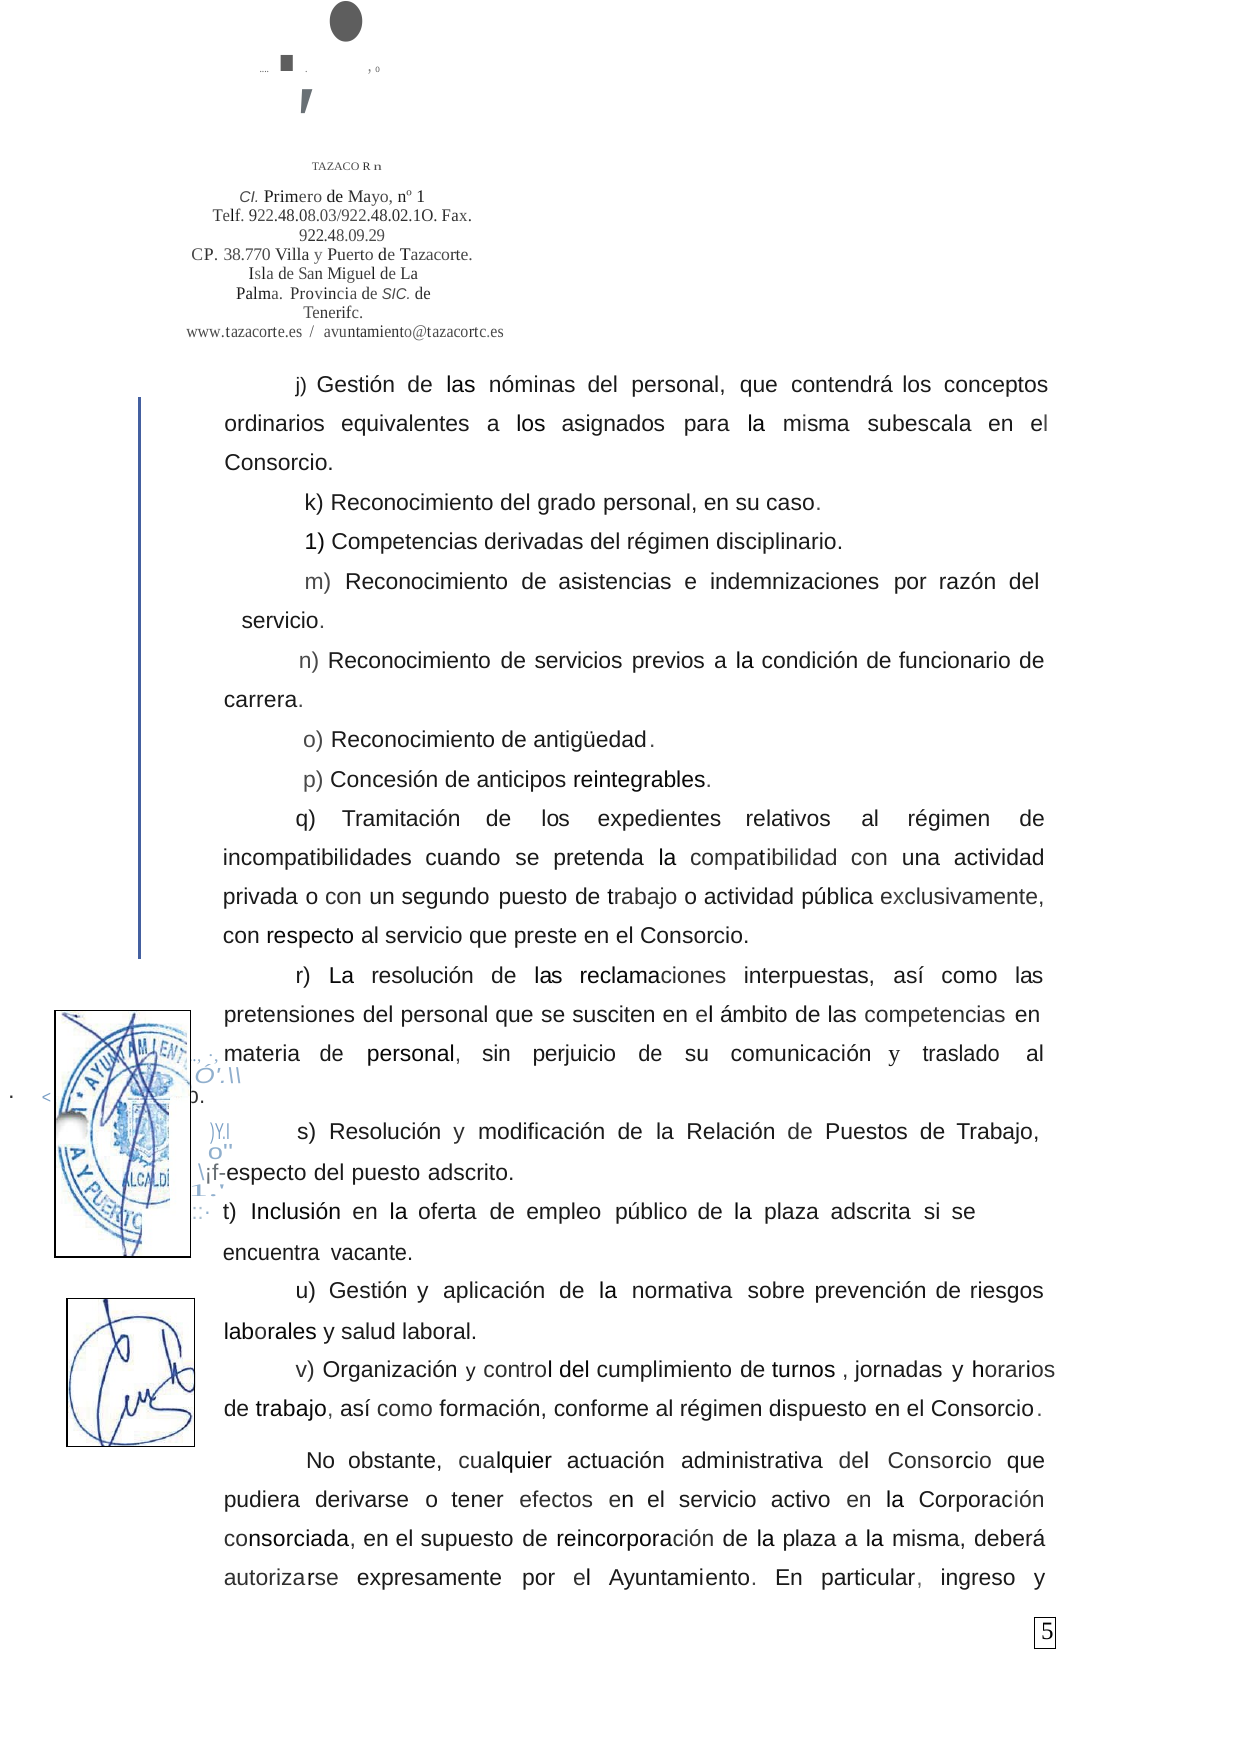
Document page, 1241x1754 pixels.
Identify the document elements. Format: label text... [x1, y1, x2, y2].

text Le oiA \¡f-especto del puesto adscrito. [192, 1163, 1065, 1184]
text •, o [326, 0, 1065, 91]
text encuentra vacante. [223, 1238, 1065, 1265]
text www.tazacorte.es / avuntamiento@tazacortc.es [186, 323, 1065, 341]
text CI. Primero de Mayo, nº 1 [149, 191, 515, 206]
text -,. )Y.I s) Resolución y modificación de la Relación de Puestos de Trabajo, [212, 1124, 312, 1143]
text 'TAZACO R n [289, 91, 1065, 191]
text 1.' [192, 1184, 1065, 1200]
text ' o'' [192, 1143, 1065, 1163]
text /' o"2.·\::· t) Inclusión en la oferta de empleo público de la plaza adscrita si se [192, 1200, 1065, 1224]
list La resolución de las reclamaciones interpuestas, así como las pretensiones del personal que se susciten en el ámbito de las competencias en [223, 962, 1044, 1028]
picture [68, 1299, 194, 1446]
text 1) Competencias derivadas del régimen disciplinario. [304, 528, 1065, 554]
list Concesión de anticipos reintegrables. [303, 766, 1065, 792]
text No obstante, cualquier actuación administrativa del Consorcio que pudiera derivarse o tener efectos en el servicio activo en la Corporación consorciada, en el supuesto de reincorporación de la plaza a la misma, deberá autorizarse expresamente por el Ayuntamiento. En particular, ingreso y [223, 1447, 1045, 1590]
picture [56, 1011, 190, 1256]
text Ó'.\\ [194, 1068, 1065, 1088]
list Reconocimiento de servicios previos a la condición de funcionario de carrera. [223, 647, 1044, 712]
text t [192, 1115, 1065, 1124]
text Isla de San Miguel de La Palma. Provincia de SIC. de Tenerifc. [225, 264, 441, 323]
list Reconocimiento de asistencias e indemnizaciones por razón del servicio. [241, 568, 1045, 633]
text CP. 38.770 Villa y Puerto de Tazacorte. [149, 245, 515, 264]
list < ,Y\yuntami ento. [7, 1088, 54, 1108]
text Telf. 922.48.08.03/922.48.02.1O. Fax. 922.48.09.29 [169, 206, 515, 245]
list Gestión y aplicación de la normativa sobre prevención de riesgos laborales y salud laboral. [223, 1277, 1044, 1344]
list < ,Y\yuntami ento. [192, 1088, 1065, 1108]
text -,. )Y.I s) Resolución y modificación de la Relación de Puestos de Trabajo, [311, 1124, 1065, 1143]
text k) Reconocimiento del grado personal, en su caso. [304, 489, 1065, 515]
text ...... [42, 0, 307, 91]
text de trabajo, así como formación, conforme al régimen dispuesto en el Consorcio. [223, 1395, 1065, 1421]
text j) Gestión de las nóminas del personal, que contendrá los conceptos ordinarios equivalentes a los asignados para la misma subescala en el Consorcio. [224, 371, 1048, 476]
list Organización y control del cumplimiento de turnos , jornadas y horarios [295, 1358, 1065, 1382]
list Reconocimiento de antigüedad. [303, 726, 1065, 752]
list Tramitación de los expedientes relativos al régimen de incompatibilidades cuando se pretenda la compatibilidad con una actividad privada o con un segundo puesto de trabajo o actividad pública exclusivamente, con respecto al servicio que preste en el Consorcio. [223, 804, 1044, 948]
text ti E;.¡_..., ·, materia de personal, sin perjuicio de su comunicación y traslado al [192, 1041, 1065, 1067]
